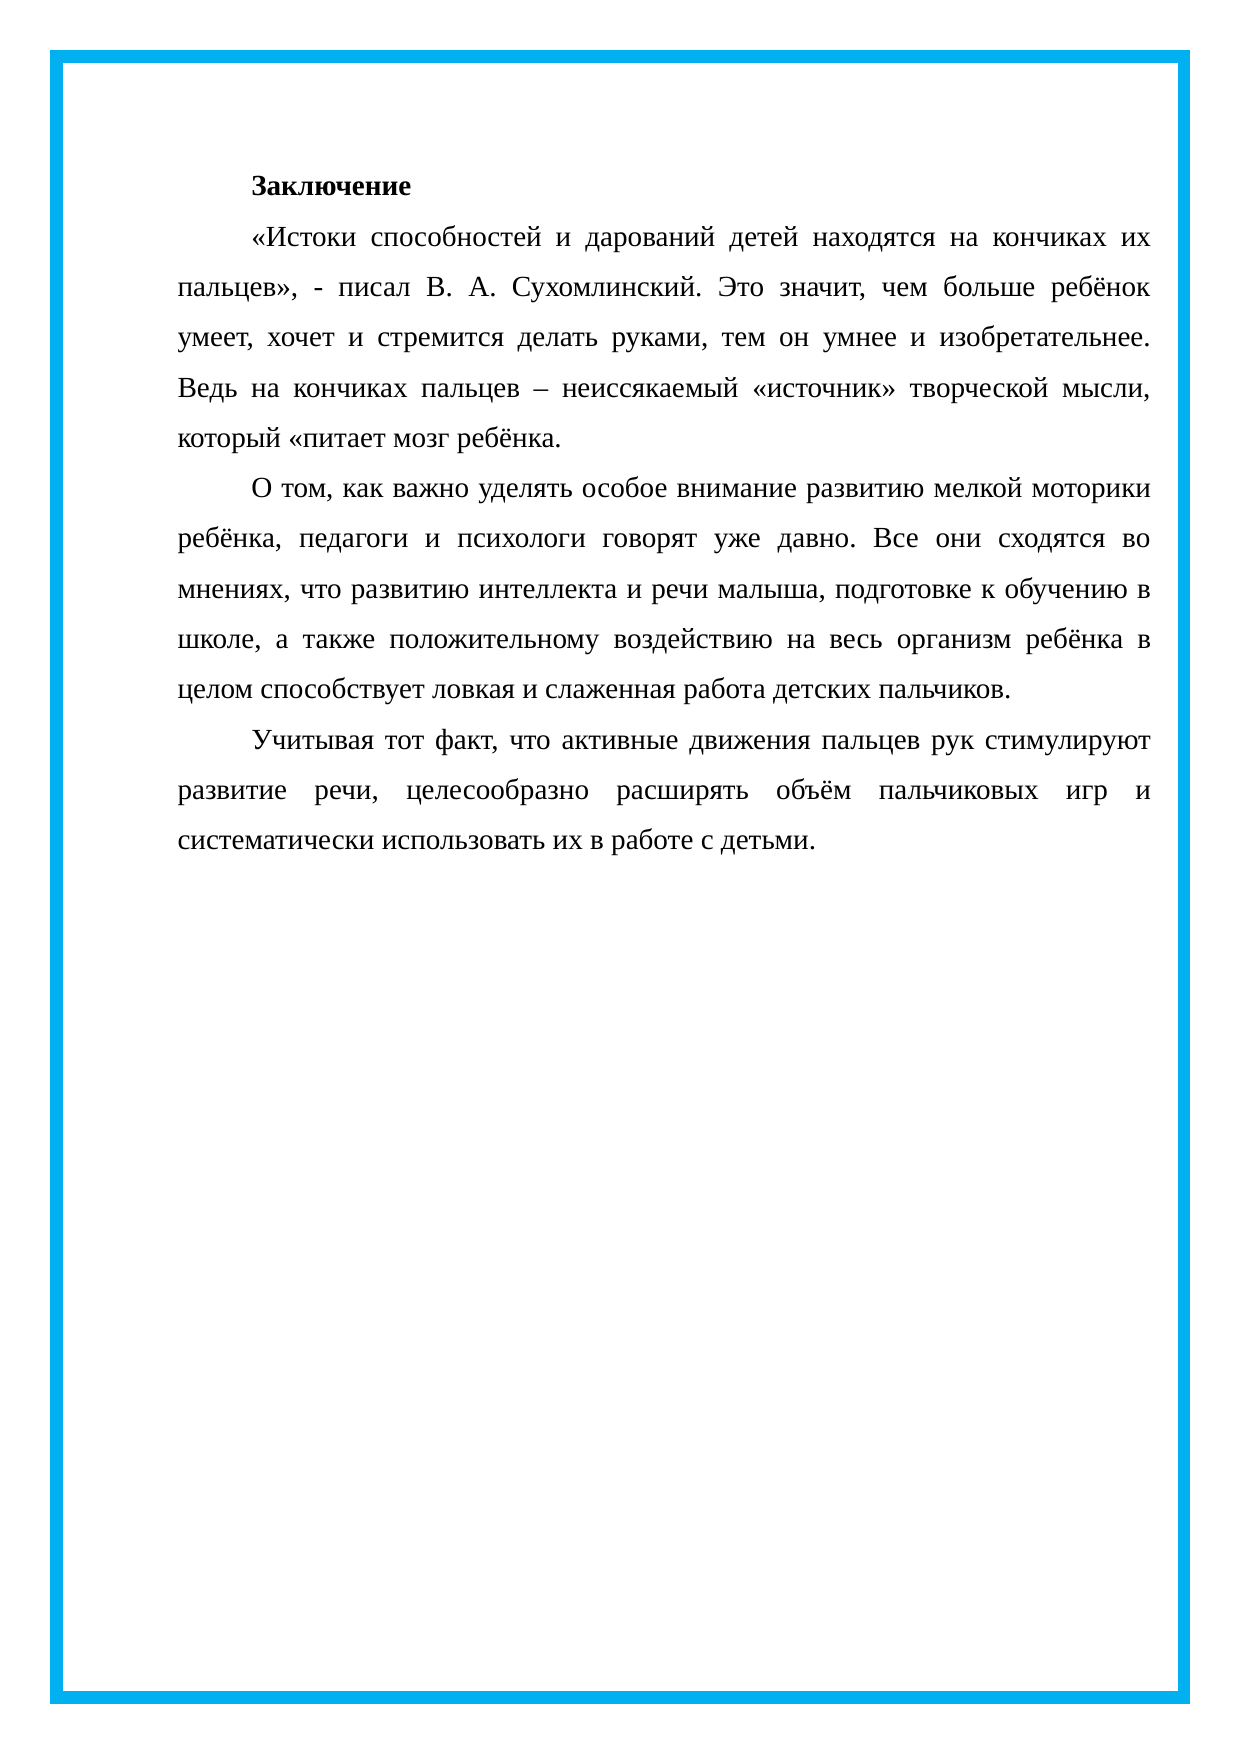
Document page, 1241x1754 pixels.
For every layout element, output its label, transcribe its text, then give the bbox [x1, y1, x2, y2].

text Заключение [177, 168, 1152, 202]
text О том, как важно уделять особое внимание развитию мелкой моторики ребёнка, педагоги и психологи говорят уже давно. Все они сходятся во мнениях, что развитию интеллекта и речи малыша, подготовке к обучению в школе, а также положительному воздействию на весь организм ребёнка в целом способствует ловкая и слаженная работа детских пальчиков. [177, 470, 1152, 705]
text Учитывая тот факт, что активные движения пальцев рук стимулируют развитие речи, целесообразно расширять объём пальчиковых игр и систематически использовать их в работе с детьми. [177, 722, 1152, 856]
text «Истоки способностей и дарований детей находятся на кончиках их пальцев», - писал В. А. Сухомлинский. Это значит, чем больше ребёнок умеет, хочет и стремится делать руками, тем он умнее и изобретательнее. Ведь на кончиках пальцев – неиссякаемый «источник» творческой мысли, который «питает мозг ребёнка. [177, 219, 1152, 453]
